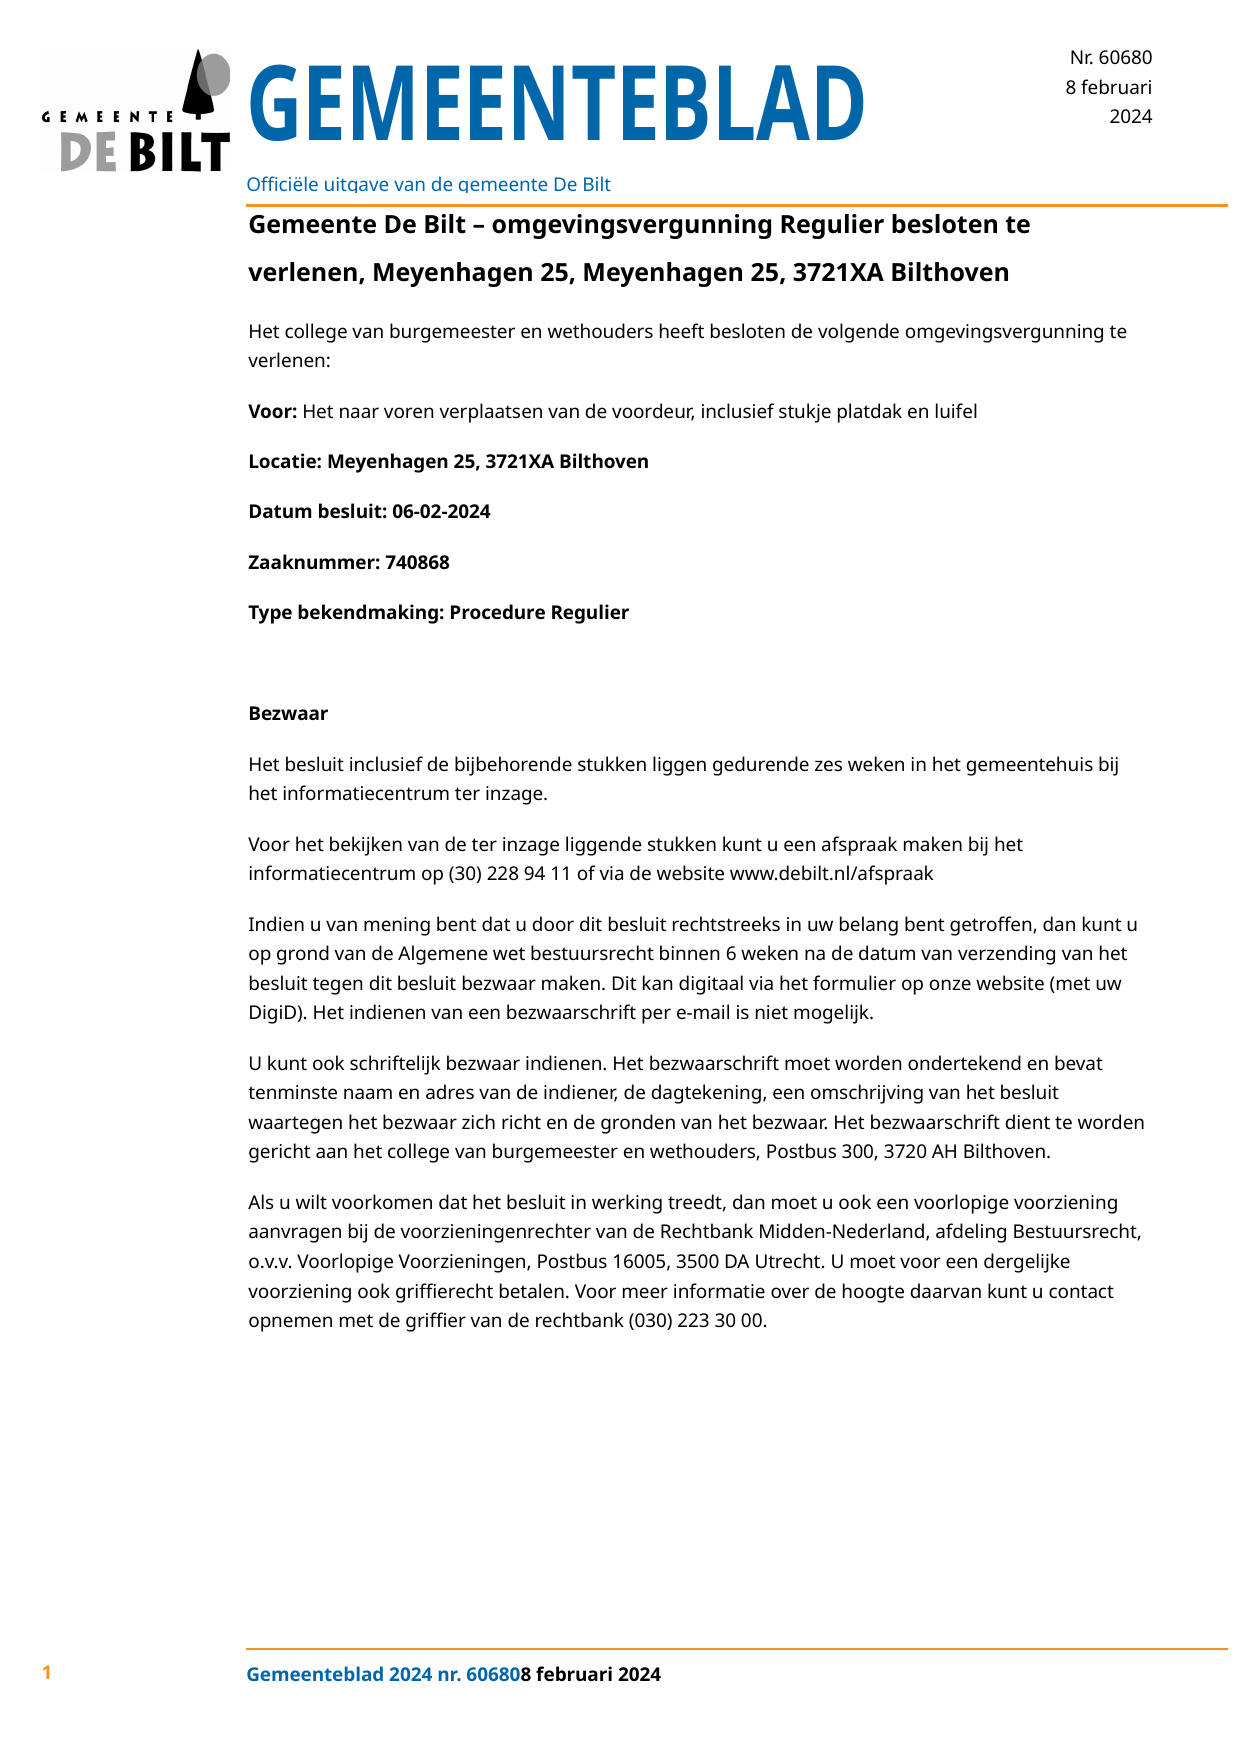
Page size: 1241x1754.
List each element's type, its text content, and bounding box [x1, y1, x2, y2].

text Als u wilt voorkomen dat het besluit in werking treedt, dan moet u ook een voorlopige voorziening aanvragen bij de voorzieningenrechter van de Rechtbank Midden-Nederland, afdeling Bestuursrecht, o.v.v. Voorlopige Voorzieningen, Postbus 16005, 3500 DA Utrecht. U moet voor een dergelijke voorziening ook griffierecht betalen. Voor meer informatie over de hoogte daarvan kunt u contact opnemen met de griffier van de rechtbank (030) 223 30 00. [248, 1189, 1152, 1333]
text Indien u van mening bent dat u door dit besluit rechtstreeks in uw belang bent getroffen, dan kunt u op grond van de Algemene wet bestuursrecht binnen 6 weken na de datum van verzending van het besluit tegen dit besluit bezwaar maken. Dit kan digitaal via het formulier op onze website (met uw DigiD). Het indienen van een bezwaarschrift per e-mail is niet mogelijk. [248, 911, 1152, 1025]
text Gemeente De Bilt – omgevingsvergunning Regulier besloten te verlenen, Meyenhagen 25, Meyenhagen 25, 3721XA Bilthoven [248, 207, 1152, 288]
text Zaaknummer: 740868 [248, 549, 1152, 575]
text Voor het bekijken van de ter inzage liggende stukken kunt u een afspraak maken bij het informatiecentrum op (30) 228 94 11 of via de website www.debilt.nl/afspraak [248, 831, 1152, 886]
text Type bekendmaking: Procedure Regulier [248, 599, 1152, 625]
text Voor: Het naar voren verplaats­en van de voordeur, inclusief stukje platdak en luifel [248, 398, 1152, 424]
text Het besluit inclusief de bijbehorende stukken liggen gedurende zes weken in het gemeentehuis bij het informatiecentrum ter inzage. [248, 751, 1152, 806]
picture [41, 47, 231, 172]
text Locatie: Meyenhagen 25, 3721XA Bilthoven [248, 448, 1152, 474]
text Bezwaar [248, 700, 1152, 726]
text Het college van burgemeester en wethouders heeft besloten de volgende omgevingsvergunning te verlenen: [248, 318, 1152, 373]
text U kunt ook schriftelijk bezwaar indienen. Het bezwaarschrift moet worden ondertekend en bevat tenminste naam en adres van de indiener, de dagtekening, een omschrijving van het besluit waartegen het bezwaar zich richt en de gronden van het bezwaar. Het bezwaarschrift dient te worden gericht aan het college van burgemeester en wethouders, Postbus 300, 3720 AH Bilthoven. [248, 1050, 1152, 1164]
text Datum besluit: 06-02-2024 [248, 499, 1152, 524]
